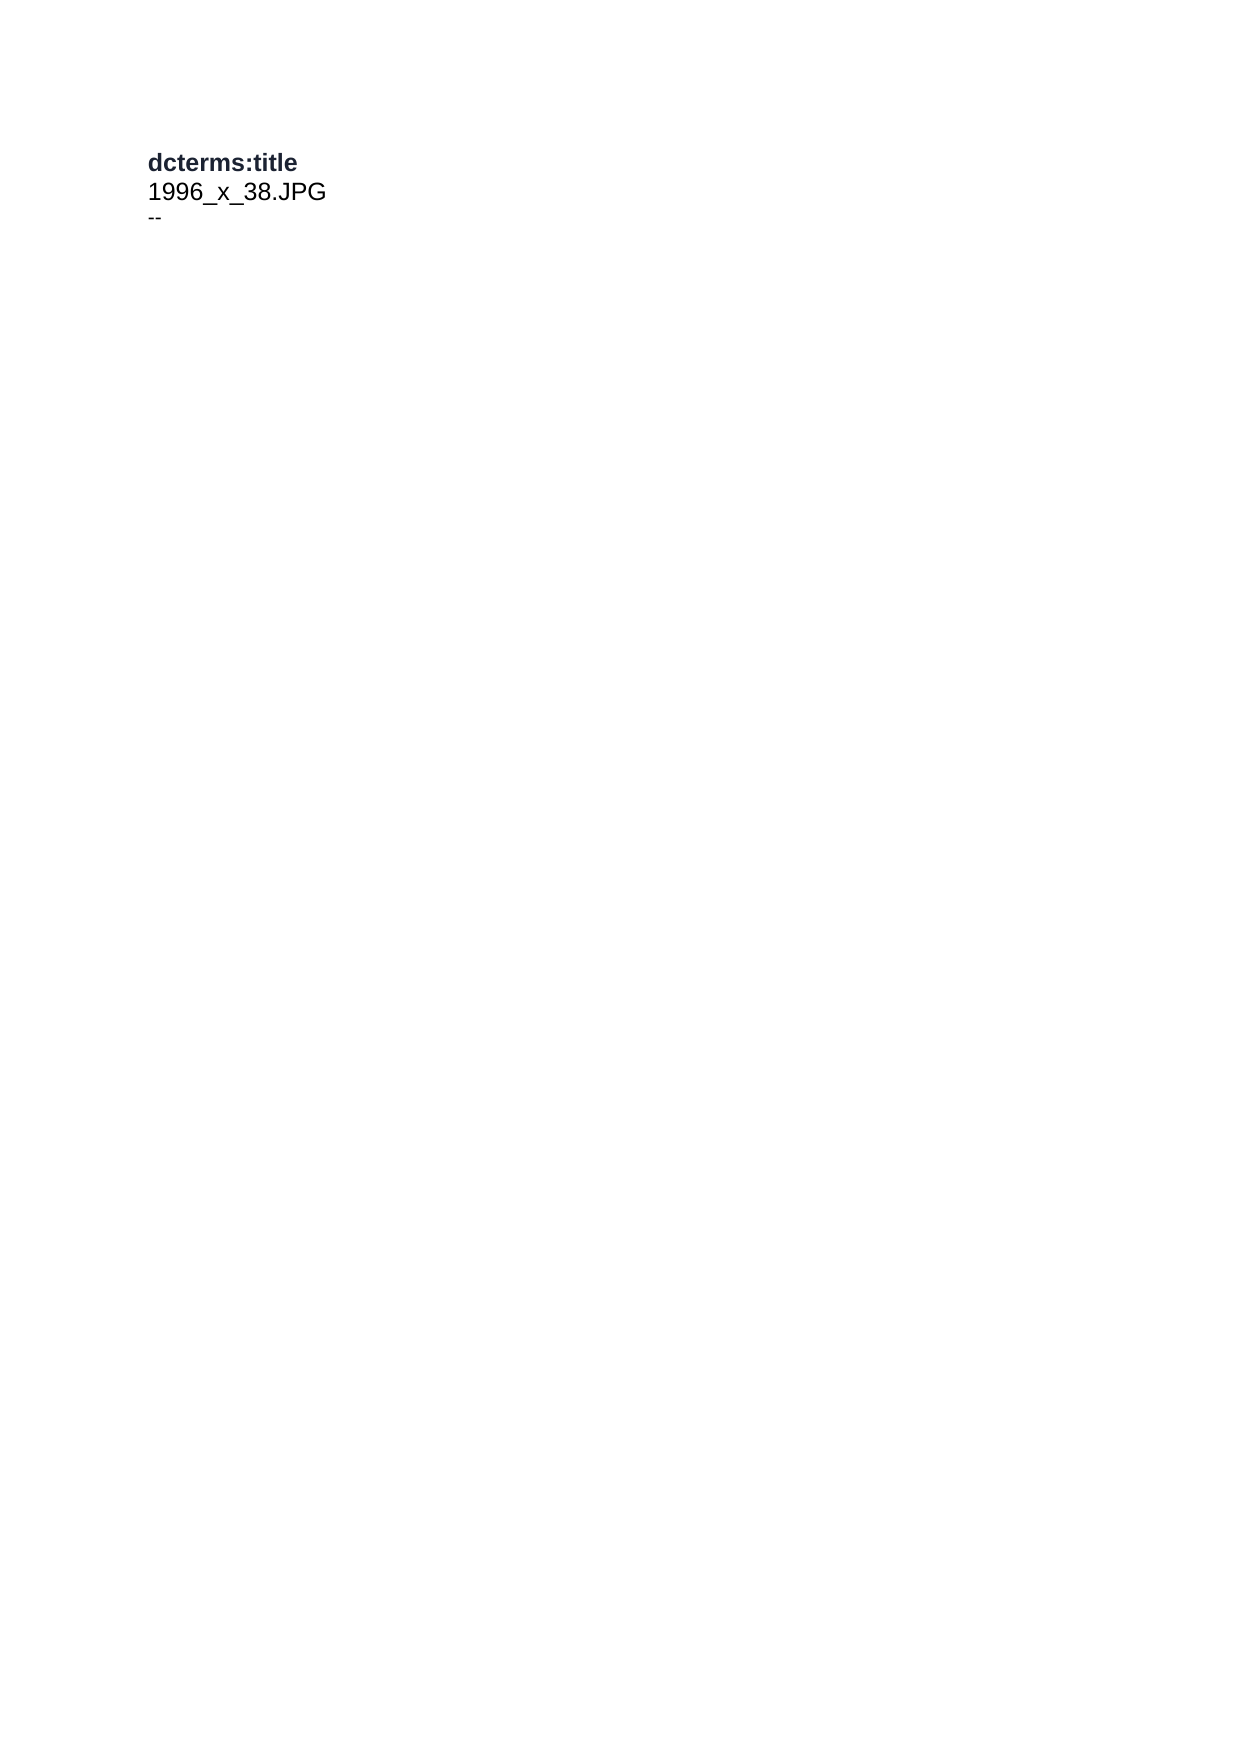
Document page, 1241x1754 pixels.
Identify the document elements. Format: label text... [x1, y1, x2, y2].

text dcterms:title [148, 148, 1092, 176]
text -- [148, 205, 1092, 229]
text 1996_x_38.JPG [148, 176, 1092, 205]
